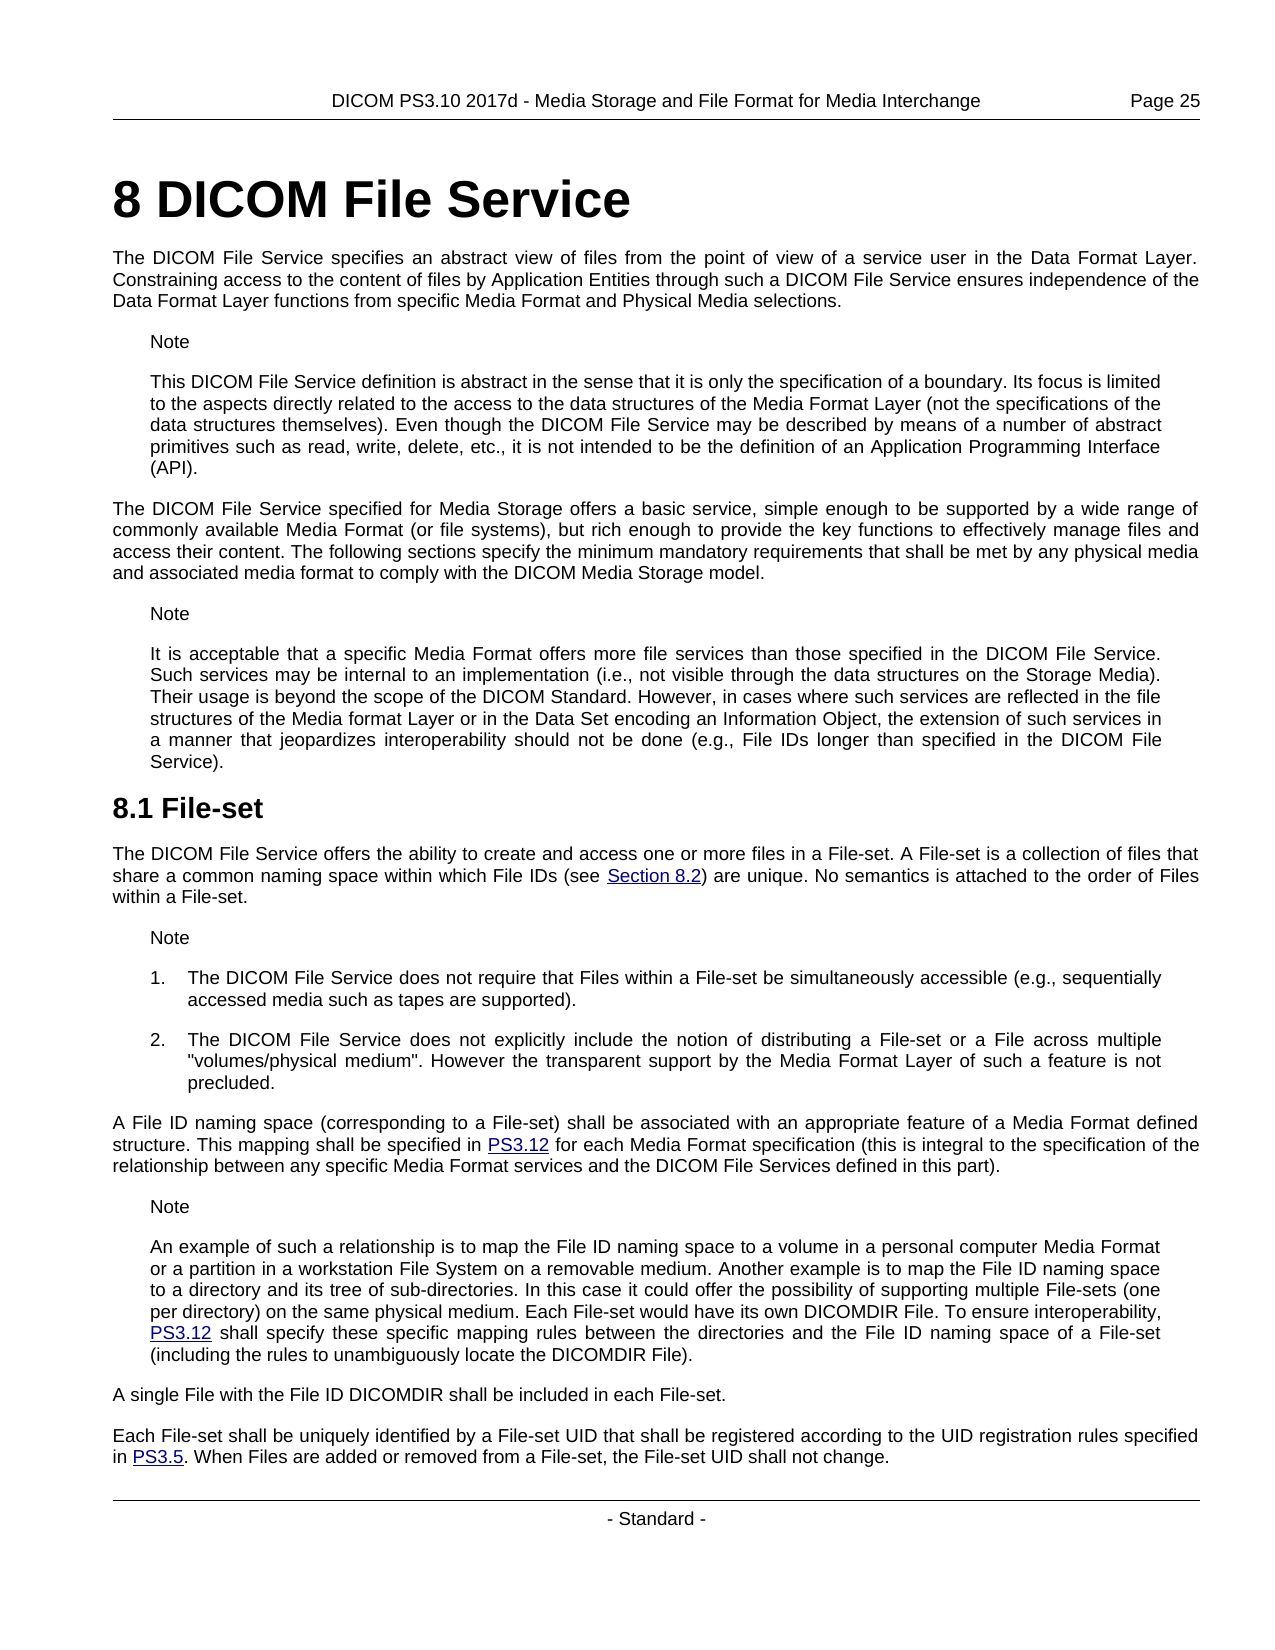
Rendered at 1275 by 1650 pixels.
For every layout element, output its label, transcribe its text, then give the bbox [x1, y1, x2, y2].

text Note [150, 927, 1162, 948]
text Note [150, 1196, 1162, 1217]
text The DICOM File Service specifies an abstract view of files from the point of view of a service user in the Data Format Layer. Constraining access to the content of files by Application Entities through such a DICOM File Service ensures independence of the Data Format Layer functions from specific Media Format and Physical Media selections. [112, 247, 1200, 312]
list The DICOM File Service does not require that Files within a File-set be simultaneously accessible (e.g., sequentially accessed media such as tapes are supported). [150, 967, 1162, 1010]
text Note [150, 331, 1162, 352]
text 8 DICOM File Service [112, 169, 1200, 228]
text This DICOM File Service definition is abstract in the sense that it is only the specification of a boundary. Its focus is limited to the aspects directly related to the access to the data structures of the Media Format Layer (not the specifications of the data structures themselves). Even though the DICOM File Service may be described by means of a number of abstract primitives such as read, write, delete, etc., it is not intended to be the definition of an Application Programming Interface (API). [150, 371, 1162, 479]
text An example of such a relationship is to map the File ID naming space to a volume in a personal computer Media Format or a partition in a workstation File System on a removable medium. Another example is to map the File ID naming space to a directory and its tree of sub-directories. In this case it could offer the possibility of supporting multiple File-sets (one per directory) on the same physical medium. Each File-set would have its own DICOMDIR File. To ensure interoperability, PS3.12 shall specify these specific mapping rules between the directories and the File ID naming space of a File-set (including the rules to unambiguously locate the DICOMDIR File). [150, 1236, 1162, 1365]
text 8.1 File-set [112, 791, 1200, 824]
text A File ID naming space (corresponding to a File-set) shall be associated with an appropriate feature of a Media Format defined structure. This mapping shall be specified in PS3.12 for each Media Format specification (this is integral to the specification of the relationship between any specific Media Format services and the DICOM File Services defined in this part). [112, 1112, 1200, 1177]
text Each File-set shall be uniquely identified by a File-set UID that shall be registered according to the UID registration rules specified in PS3.5. When Files are added or removed from a File-set, the File-set UID shall not change. [112, 1424, 1200, 1467]
list The DICOM File Service does not explicitly include the notion of distributing a File-set or a File across multiple "volumes/physical medium". However the transparent support by the Media Format Layer of such a feature is not precluded. [150, 1029, 1162, 1093]
text The DICOM File Service offers the ability to create and access one or more files in a File-set. A File-set is a collection of files that share a common naming space within which File IDs (see Section 8.2) are unique. No semantics is attached to the order of Files within a File-set. [112, 843, 1200, 908]
text It is acceptable that a specific Media Format offers more file services than those specified in the DICOM File Service. Such services may be internal to an implementation (i.e., not visible through the data structures on the Storage Media). Their usage is beyond the scope of the DICOM Standard. However, in cases where such services are reflected in the file structures of the Media format Layer or in the Data Set encoding an Information Object, the extension of such services in a manner that jeopardizes interoperability should not be done (e.g., File IDs longer than specified in the DICOM File Service). [150, 643, 1162, 772]
text The DICOM File Service specified for Media Storage offers a basic service, simple enough to be supported by a wide range of commonly available Media Format (or file systems), but rich enough to provide the key functions to effectively manage files and access their content. The following sections specify the minimum mandatory requirements that shall be met by any physical media and associated media format to comply with the DICOM Media Storage model. [112, 497, 1200, 584]
text A single File with the File ID DICOMDIR shall be included in each File-set. [112, 1384, 1200, 1406]
text Note [150, 602, 1162, 624]
